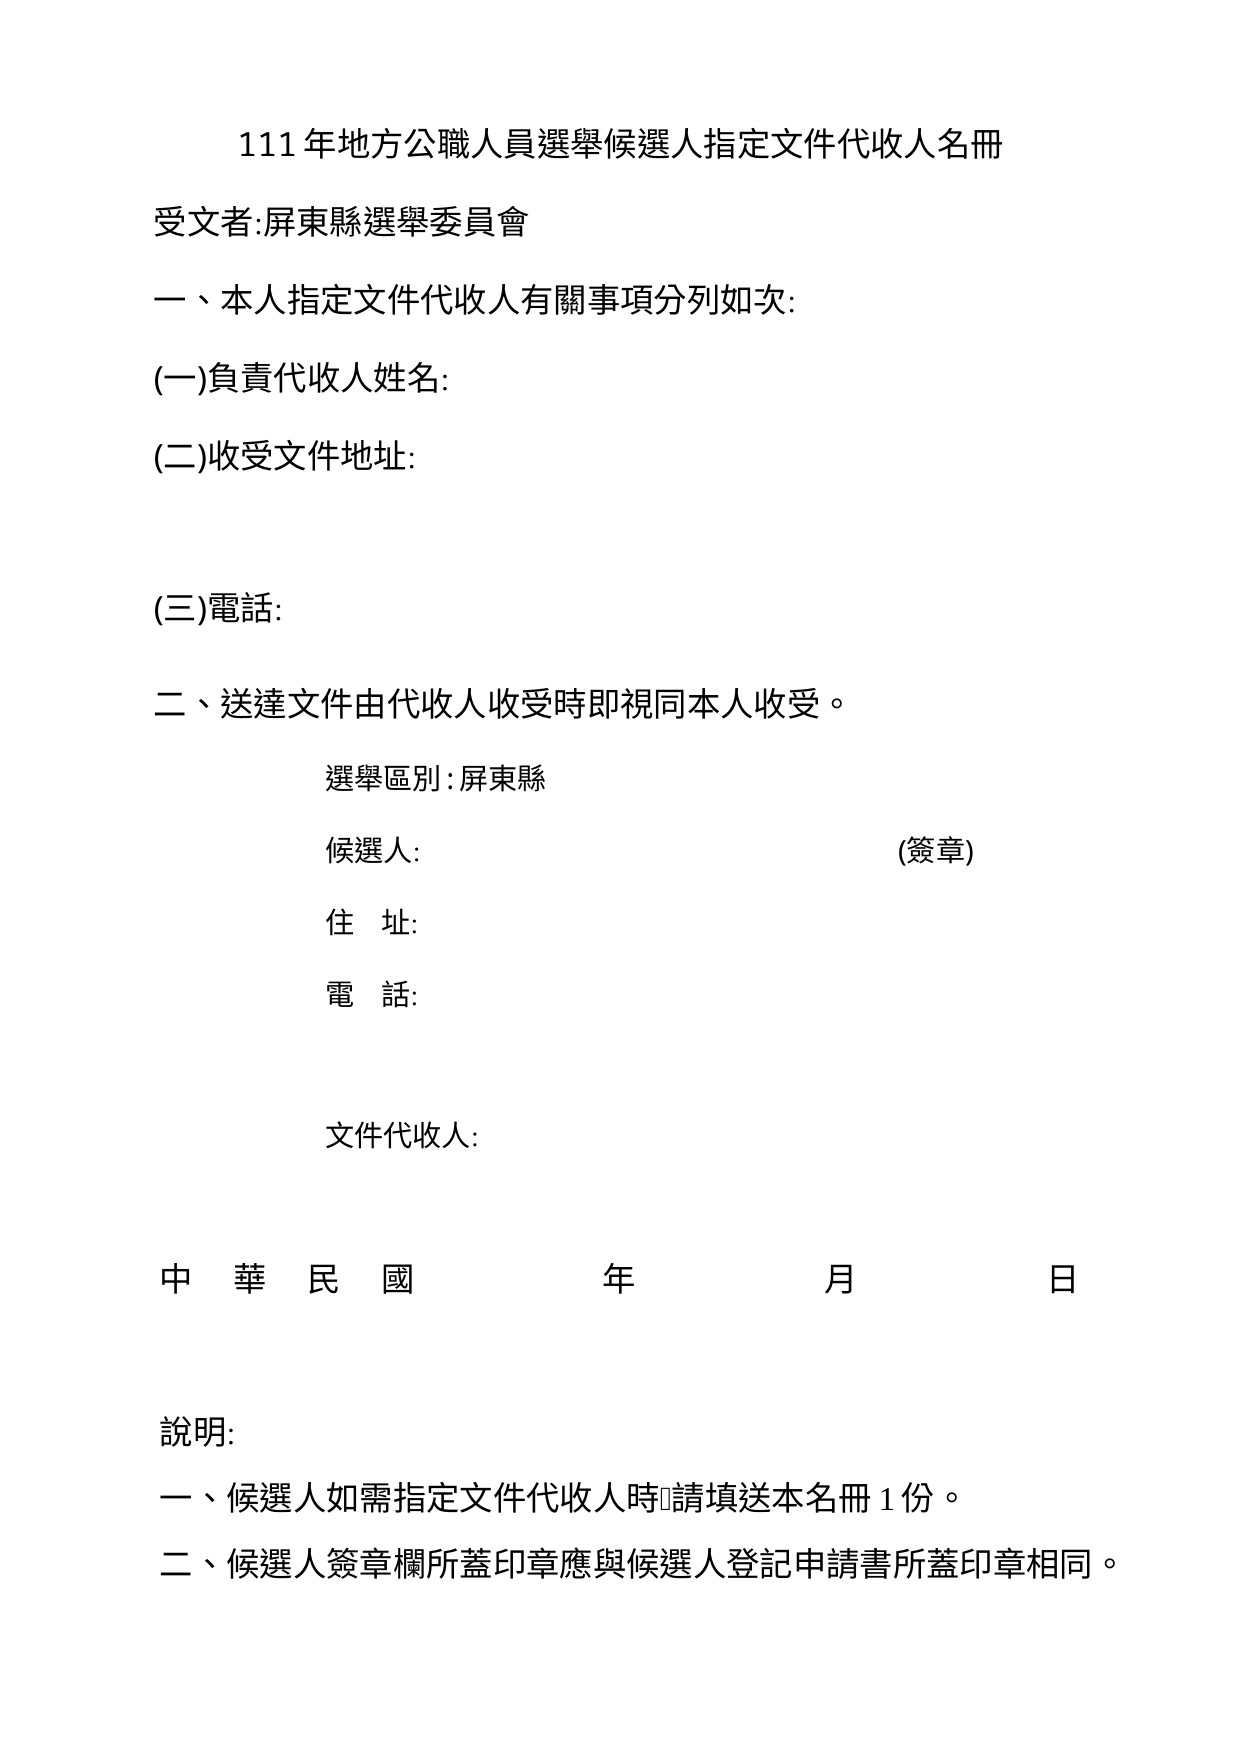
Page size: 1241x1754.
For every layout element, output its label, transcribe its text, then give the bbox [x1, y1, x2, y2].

text 選舉區別:屏東縣 [307, 756, 1122, 798]
text (三)電話: [118, 582, 1122, 631]
text (一)負責代收人姓名: [118, 351, 1122, 400]
text 一、候選人如需指定文件代收人時，請填送本名冊1份。 [159, 1472, 1122, 1520]
text 文件代收人: [307, 1112, 1122, 1154]
text 候選人: (簽章) [307, 827, 1122, 870]
text 受文者:屏東縣選舉委員會 [118, 196, 1122, 244]
text 住 址: [307, 899, 1122, 942]
text (二)收受文件地址: [118, 429, 1122, 478]
text 二、候選人簽章欄所蓋印章應與候選人登記申請書所蓋印章相同。 [159, 1538, 1122, 1586]
text 電 話: [307, 971, 1122, 1013]
text 說明: [159, 1406, 1122, 1454]
text 二、送達文件由代收人收受時即視同本人收受。 [118, 678, 1122, 726]
text 111年地方公職人員選舉候選人指定文件代收人名冊 [118, 118, 1122, 167]
text 中 華 民 國 年 月 日 [159, 1253, 1122, 1301]
text 一、本人指定文件代收人有關事項分列如次: [118, 274, 1122, 322]
